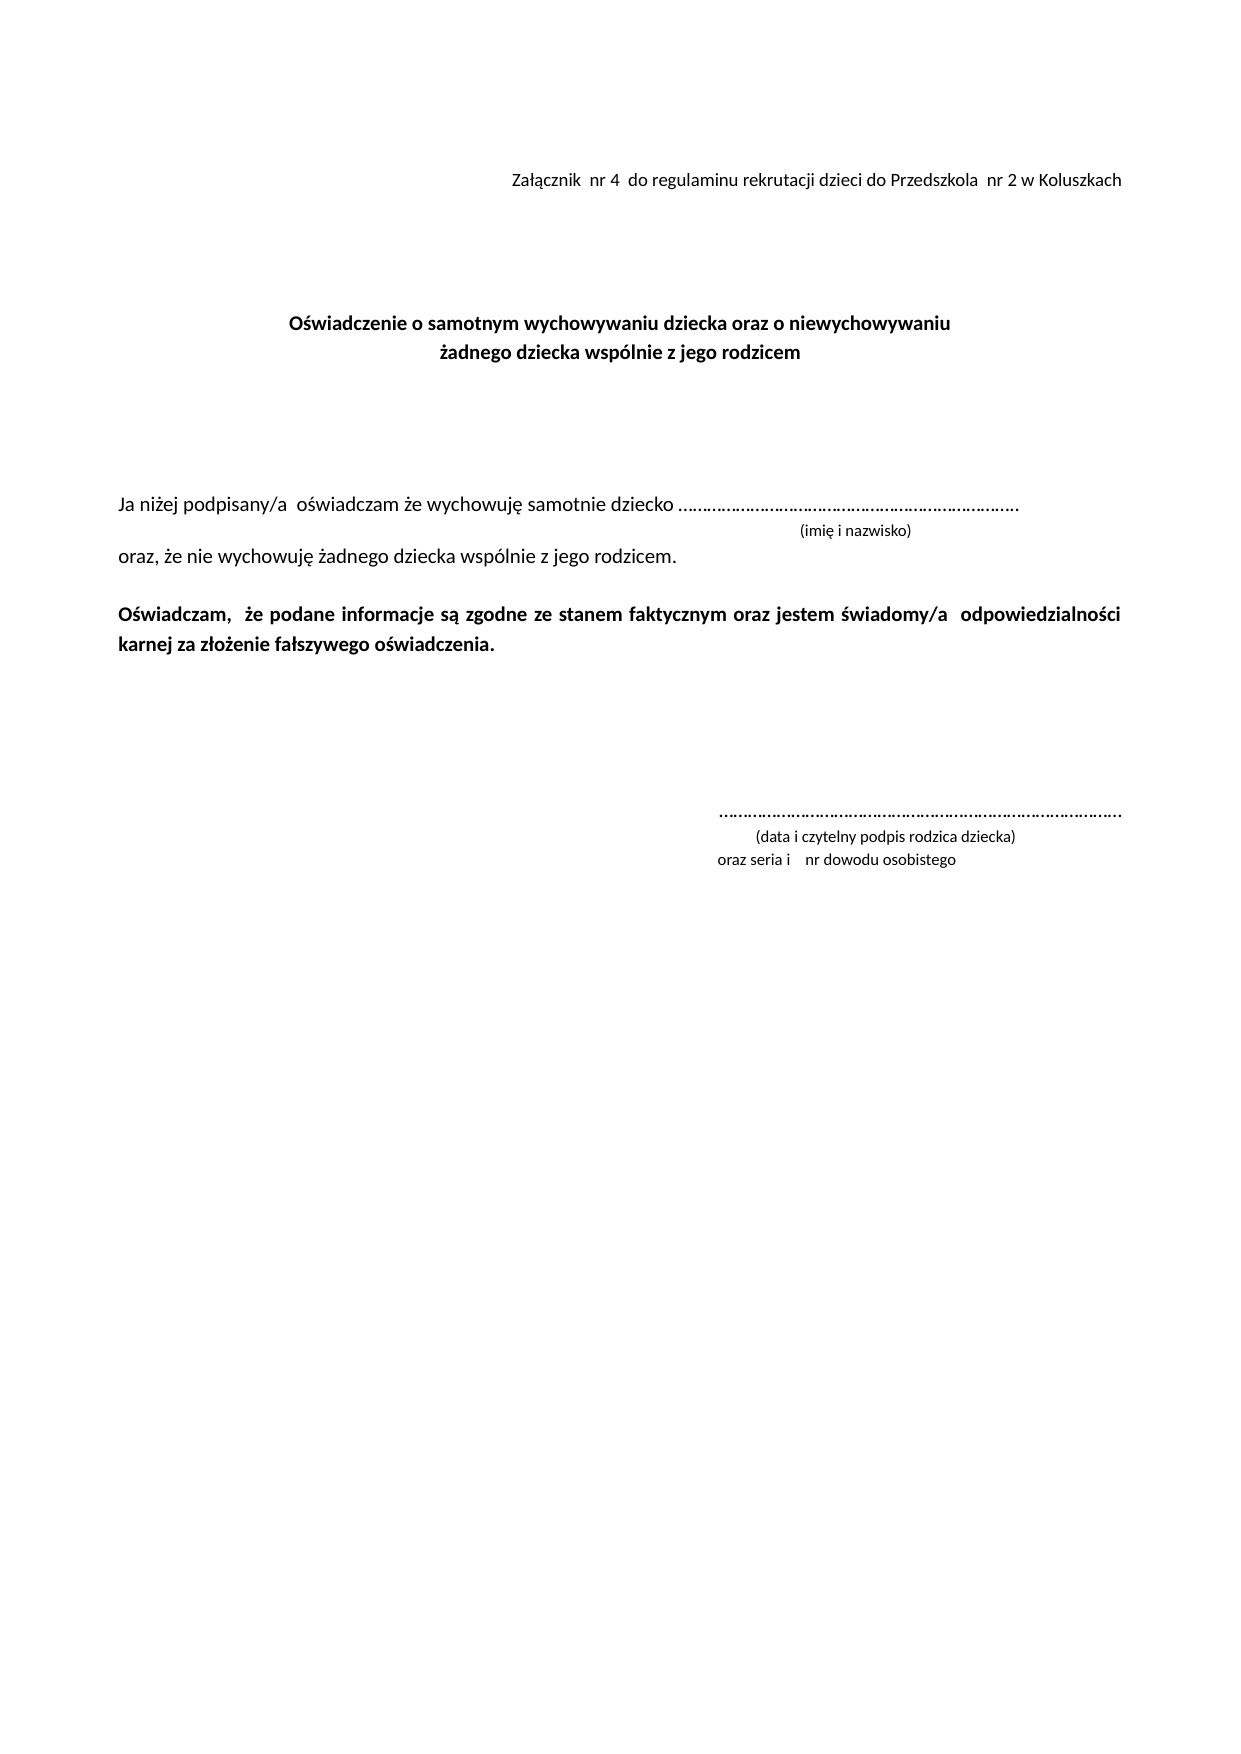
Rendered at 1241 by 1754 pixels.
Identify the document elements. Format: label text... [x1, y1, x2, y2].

text Ja niżej podpisany/a oświadczam że wychowuję samotnie dziecko …………………………………………………………….. [118, 491, 1122, 516]
text oraz seria i nr dowodu osobistego [118, 850, 1122, 870]
text żadnego dziecka wspólnie z jego rodzicem [118, 339, 1122, 364]
text ………………………………………………………………………… [118, 797, 1122, 823]
text (imię i nazwisko) [156, 520, 1122, 540]
text Oświadczam, że podane informacje są zgodne ze stanem faktycznym oraz jestem świadomy/a odpowiedzialności karnej za złożenie fałszywego oświadczenia. [118, 602, 1122, 656]
text (data i czytelny podpis rodzica dziecka) [118, 826, 1122, 847]
text Oświadczenie o samotnym wychowywaniu dziecka oraz o niewychowywaniu [118, 310, 1122, 335]
text oraz, że nie wychowuję żadnego dziecka wspólnie z jego rodzicem. [118, 543, 1122, 569]
text Załącznik nr 4 do regulaminu rekrutacji dzieci do Przedszkola nr 2 w Koluszkach [118, 168, 1122, 191]
